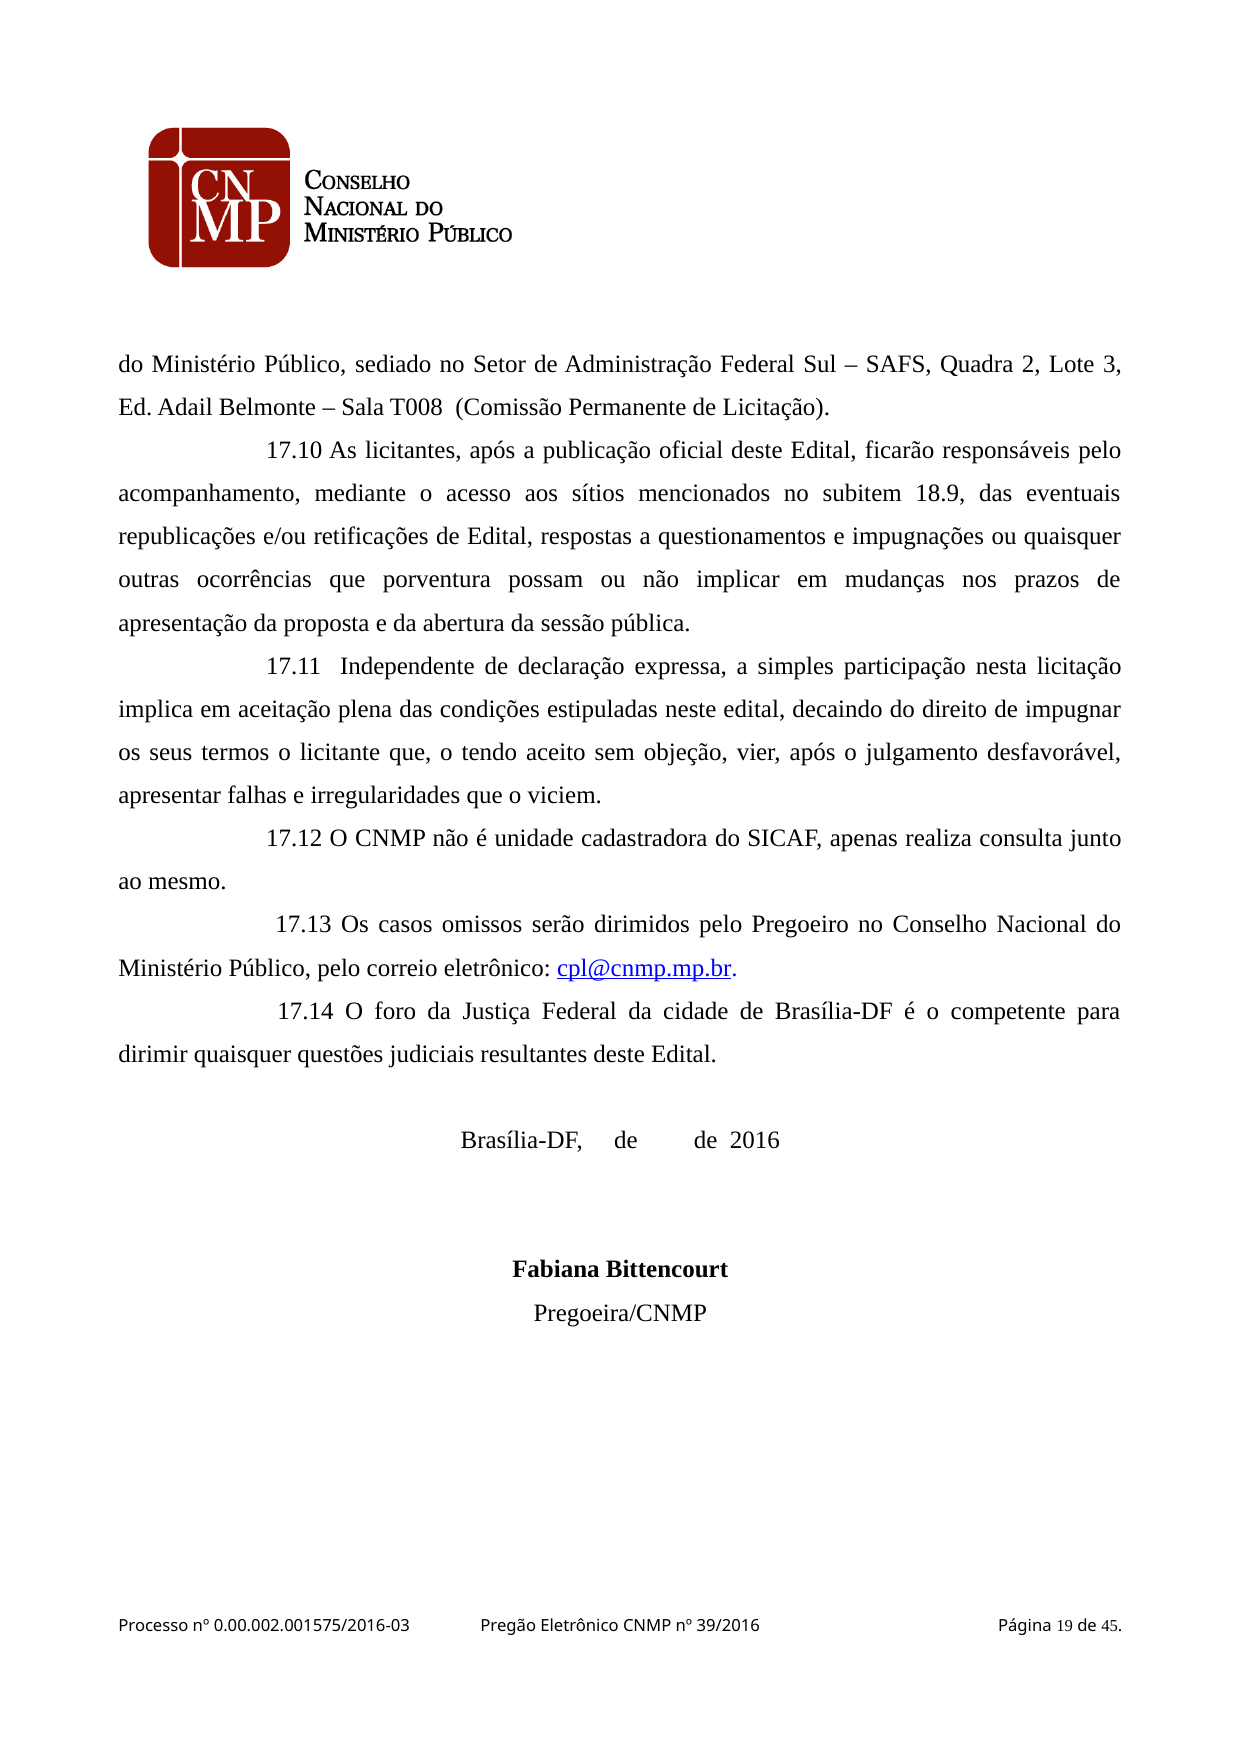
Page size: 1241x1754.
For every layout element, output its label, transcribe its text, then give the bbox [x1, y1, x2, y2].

text 17.11 Independente de declaração expressa, a simples participação nesta licitação implica em aceitação plena das condições estipuladas neste edital, decaindo do direito de impugnar os seus termos o licitante que, o tendo aceito sem objeção, vier, após o julgamento desfavorável, apresentar falhas e irregularidades que o viciem. [118, 651, 1122, 809]
text Brasília-DF, de de 2016 [118, 1125, 1122, 1154]
text 17.14 O foro da Justiça Federal da cidade de Brasília-DF é o competente para dirimir quaisquer questões judiciais resultantes deste Edital. [118, 996, 1122, 1068]
text 17.12 O CNMP não é unidade cadastradora do SICAF, apenas realiza consulta junto ao mesmo. [118, 823, 1122, 895]
text Pregoeira/CNMP [118, 1298, 1122, 1326]
text 17.10 As licitantes, após a publicação oficial deste Edital, ficarão responsáveis pelo acompanhamento, mediante o acesso aos sítios mencionados no subitem 18.9, das eventuais republicações e/ou retificações de Edital, respostas a questionamentos e impugnações ou quaisquer outras ocorrências que porventura possam ou não implicar em mudanças nos prazos de apresentação da proposta e da abertura da sessão pública. [118, 435, 1122, 636]
picture [124, 105, 528, 289]
text Fabiana Bittencourt [118, 1254, 1122, 1283]
text do Ministério Público, sediado no Setor de Administração Federal Sul – SAFS, Quadra 2, Lote 3, Ed. Adail Belmonte – Sala T008 (Comissão Permanente de Licitação). [118, 349, 1122, 421]
text 17.13 Os casos omissos serão dirimidos pelo Pregoeiro no Conselho Nacional do Ministério Público, pelo correio eletrônico: cpl@cnmp.mp.br. [118, 909, 1122, 981]
